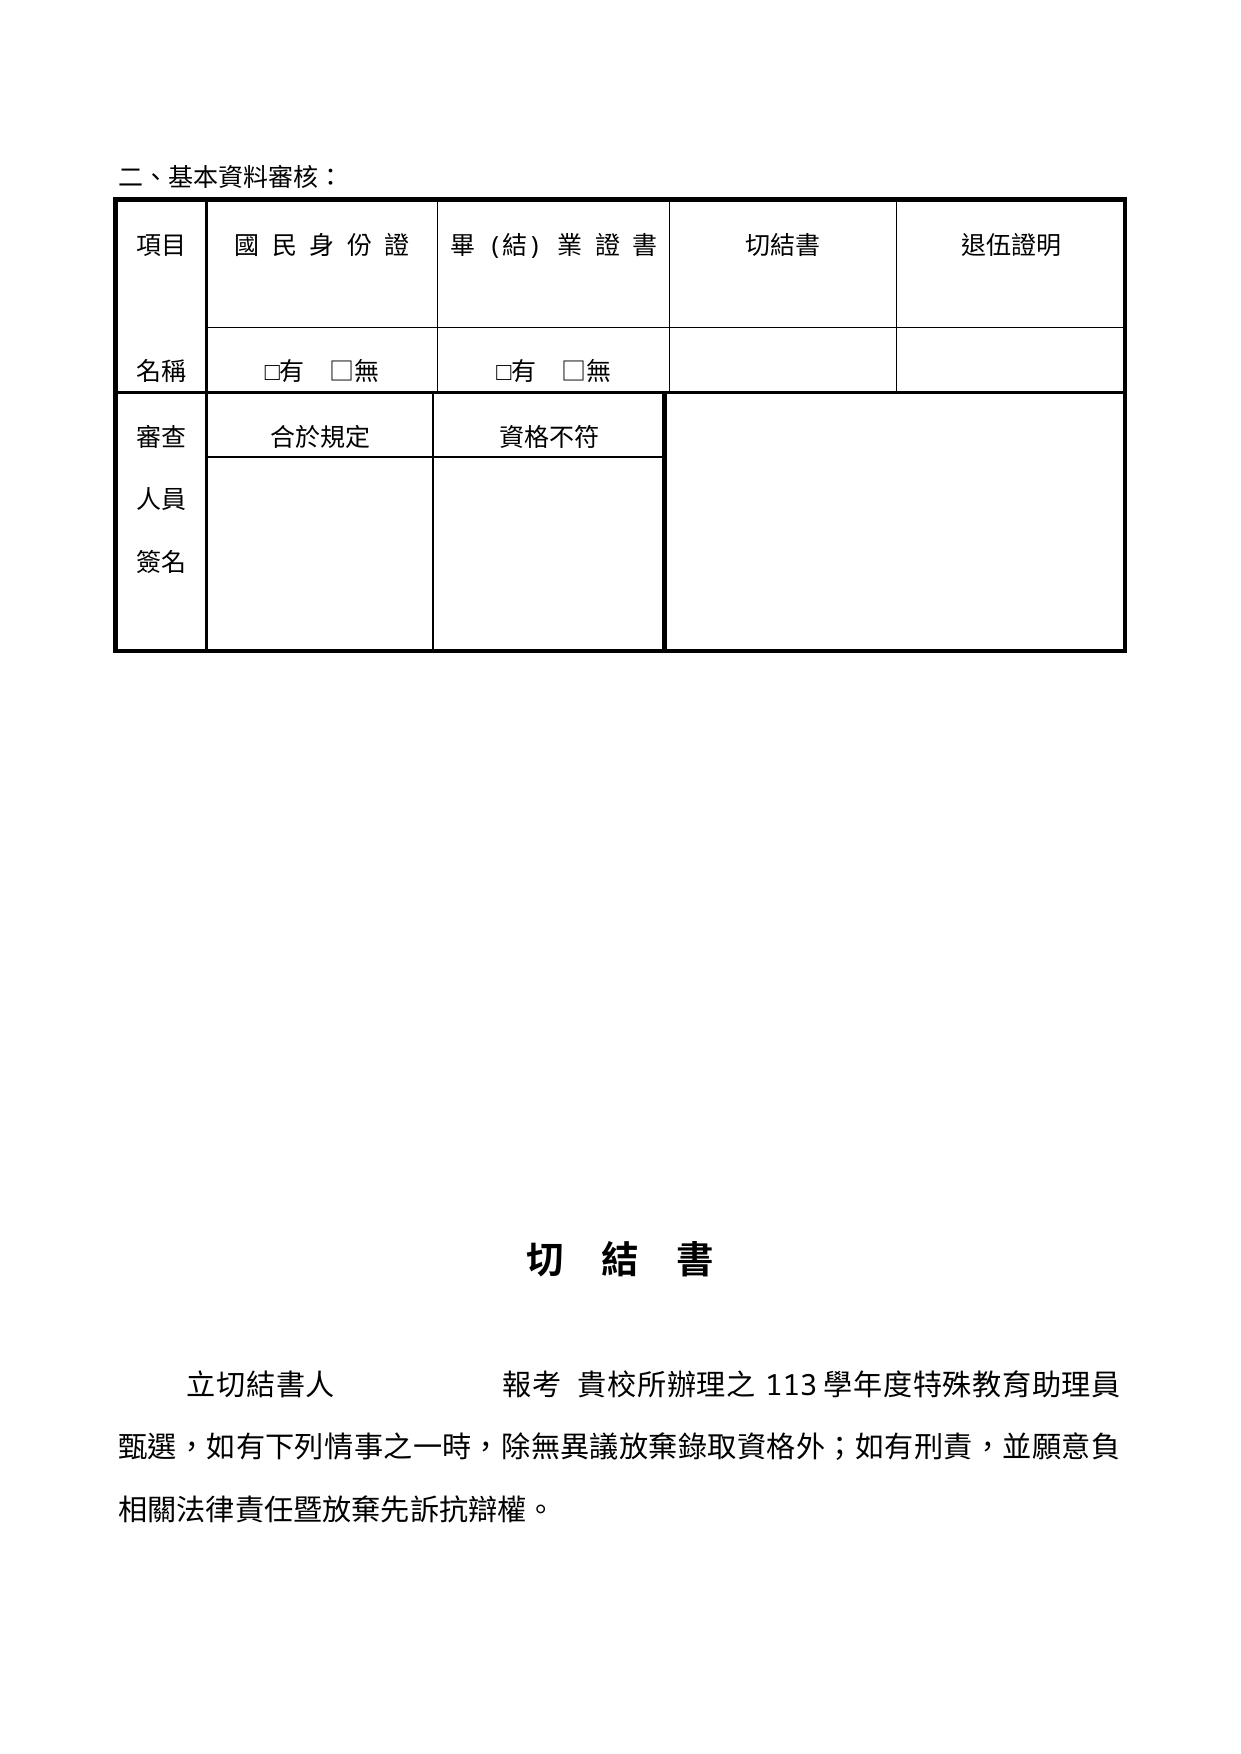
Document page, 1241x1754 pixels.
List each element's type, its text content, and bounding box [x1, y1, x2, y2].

table_cell 審查 人員 簽名 [118, 394, 205, 648]
table_cell 名稱 [118, 327, 205, 391]
table_header 畢 (結) 業 證 書 [438, 202, 669, 327]
table_header 切結書 [670, 202, 896, 327]
table_header 項目 [118, 202, 205, 327]
table_cell [434, 458, 662, 648]
text 切 結 書 [118, 1216, 1122, 1278]
table_cell [667, 394, 1123, 648]
table_header 退伍證明 [897, 202, 1123, 327]
text 二、基本資料審核： [118, 134, 1122, 197]
table_cell □有 □無 [208, 328, 437, 391]
table_cell [670, 328, 896, 391]
table_header 國 民 身 份 證 [208, 202, 437, 327]
table_cell [208, 458, 432, 648]
table_cell □有 □無 [438, 328, 669, 391]
table_cell 合於規定 [208, 394, 432, 456]
table_cell 資格不符 [434, 394, 662, 456]
table_cell [897, 328, 1123, 391]
text 立切結書人 報考 貴校所辦理之113學年度特殊教育助理員甄選，如有下列情事之一時，除無異議放棄錄取資格外；如有刑責，並願意負相關法律責任暨放棄先訴抗辯權。 [118, 1341, 1122, 1528]
